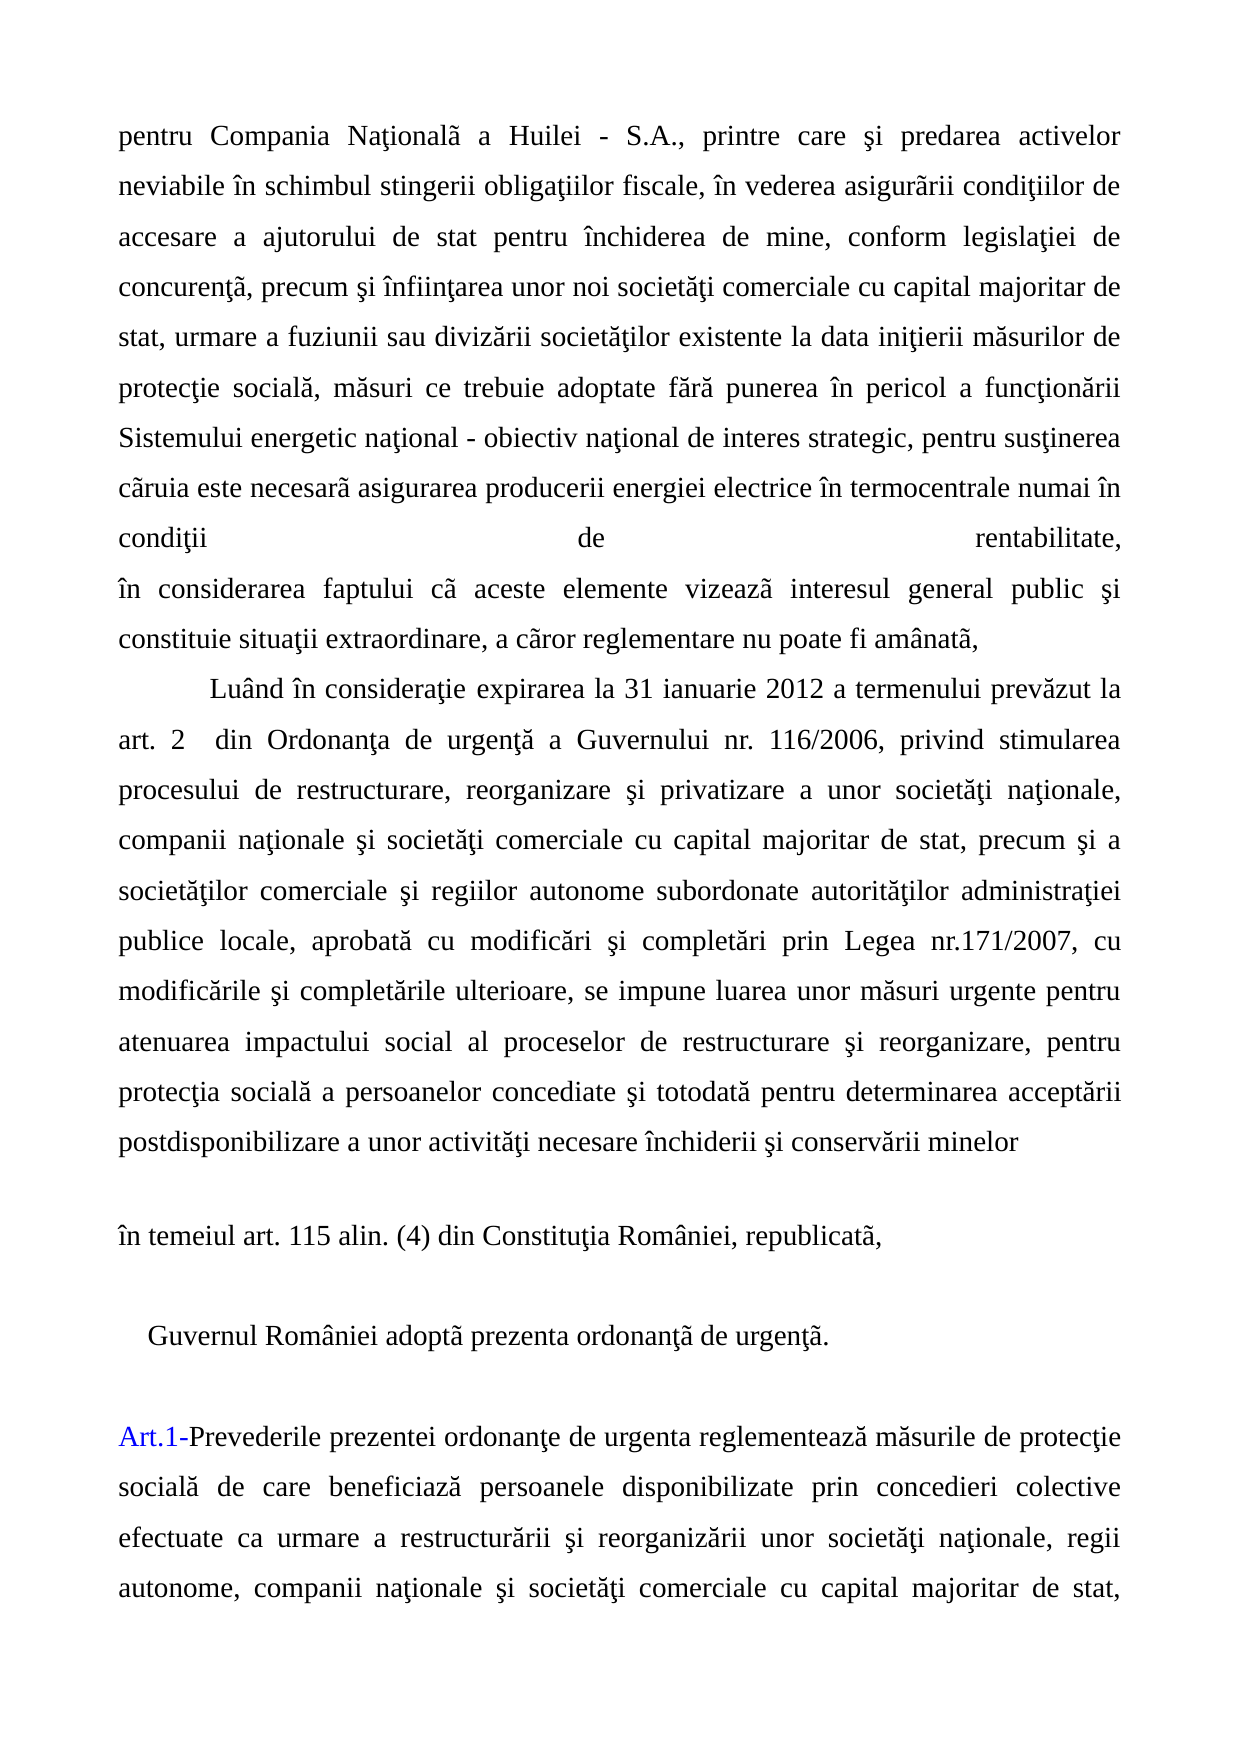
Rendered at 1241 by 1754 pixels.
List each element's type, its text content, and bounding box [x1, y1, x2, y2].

text Guvernul României adoptã prezenta ordonanţã de urgenţã. [118, 1318, 1122, 1352]
text Luând în consideraţie expirarea la 31 ianuarie 2012 a termenului prevăzut la art. 2 din Ordonanţa de urgenţă a Guvernului nr. 116/2006, privind stimularea procesului de restructurare, reorganizare şi privatizare a unor societăţi naţionale, companii naţionale şi societăţi comerciale cu capital majoritar de stat, precum şi a societăţilor comerciale şi regiilor autonome subordonate autorităţilor administraţiei publice locale, aprobată cu modificări şi completări prin Legea nr.171/2007, cu modificările şi completările ulterioare, se impune luarea unor măsuri urgente pentru atenuarea impactului social al proceselor de restructurare şi reorganizare, pentru protecţia socială a persoanelor concediate şi totodată pentru determinarea acceptării postdisponibilizare a unor activităţi necesare închiderii şi conservării minelor [118, 672, 1122, 1158]
text Art.1-Prevederile prezentei ordonanţe de urgenta reglementează măsurile de protecţie socială de care beneficiază persoanele disponibilizate prin concedieri colective efectuate ca urmare a restructurării şi reorganizării unor societăţi naţionale, regii autonome, companii naţionale şi societăţi comerciale cu capital majoritar de stat, [118, 1419, 1122, 1603]
text în temeiul art. 115 alin. (4) din Constituţia României, republicatã, [118, 1218, 1122, 1251]
text pentru Compania Naţionalã a Huilei - S.A., printre care şi predarea activelor neviabile în schimbul stingerii obligaţiilor fiscale, în vederea asigurãrii condiţiilor de accesare a ajutorului de stat pentru închiderea de mine, conform legislaţiei de concurenţã, precum şi înfiinţarea unor noi societăţi comerciale cu capital majoritar de stat, urmare a fuziunii sau divizării societăţilor existente la data iniţierii măsurilor de protecţie socială, măsuri ce trebuie adoptate fără punerea în pericol a funcţionării Sistemului energetic naţional - obiectiv naţional de interes strategic, pentru susţinerea cãruia este necesarã asigurarea producerii energiei electrice în termocentrale numai în condiţii de rentabilitate, în considerarea faptului cã aceste elemente vizeazã interesul general public şi constituie situaţii extraordinare, a cãror reglementare nu poate fi amânatã, [118, 118, 1122, 655]
